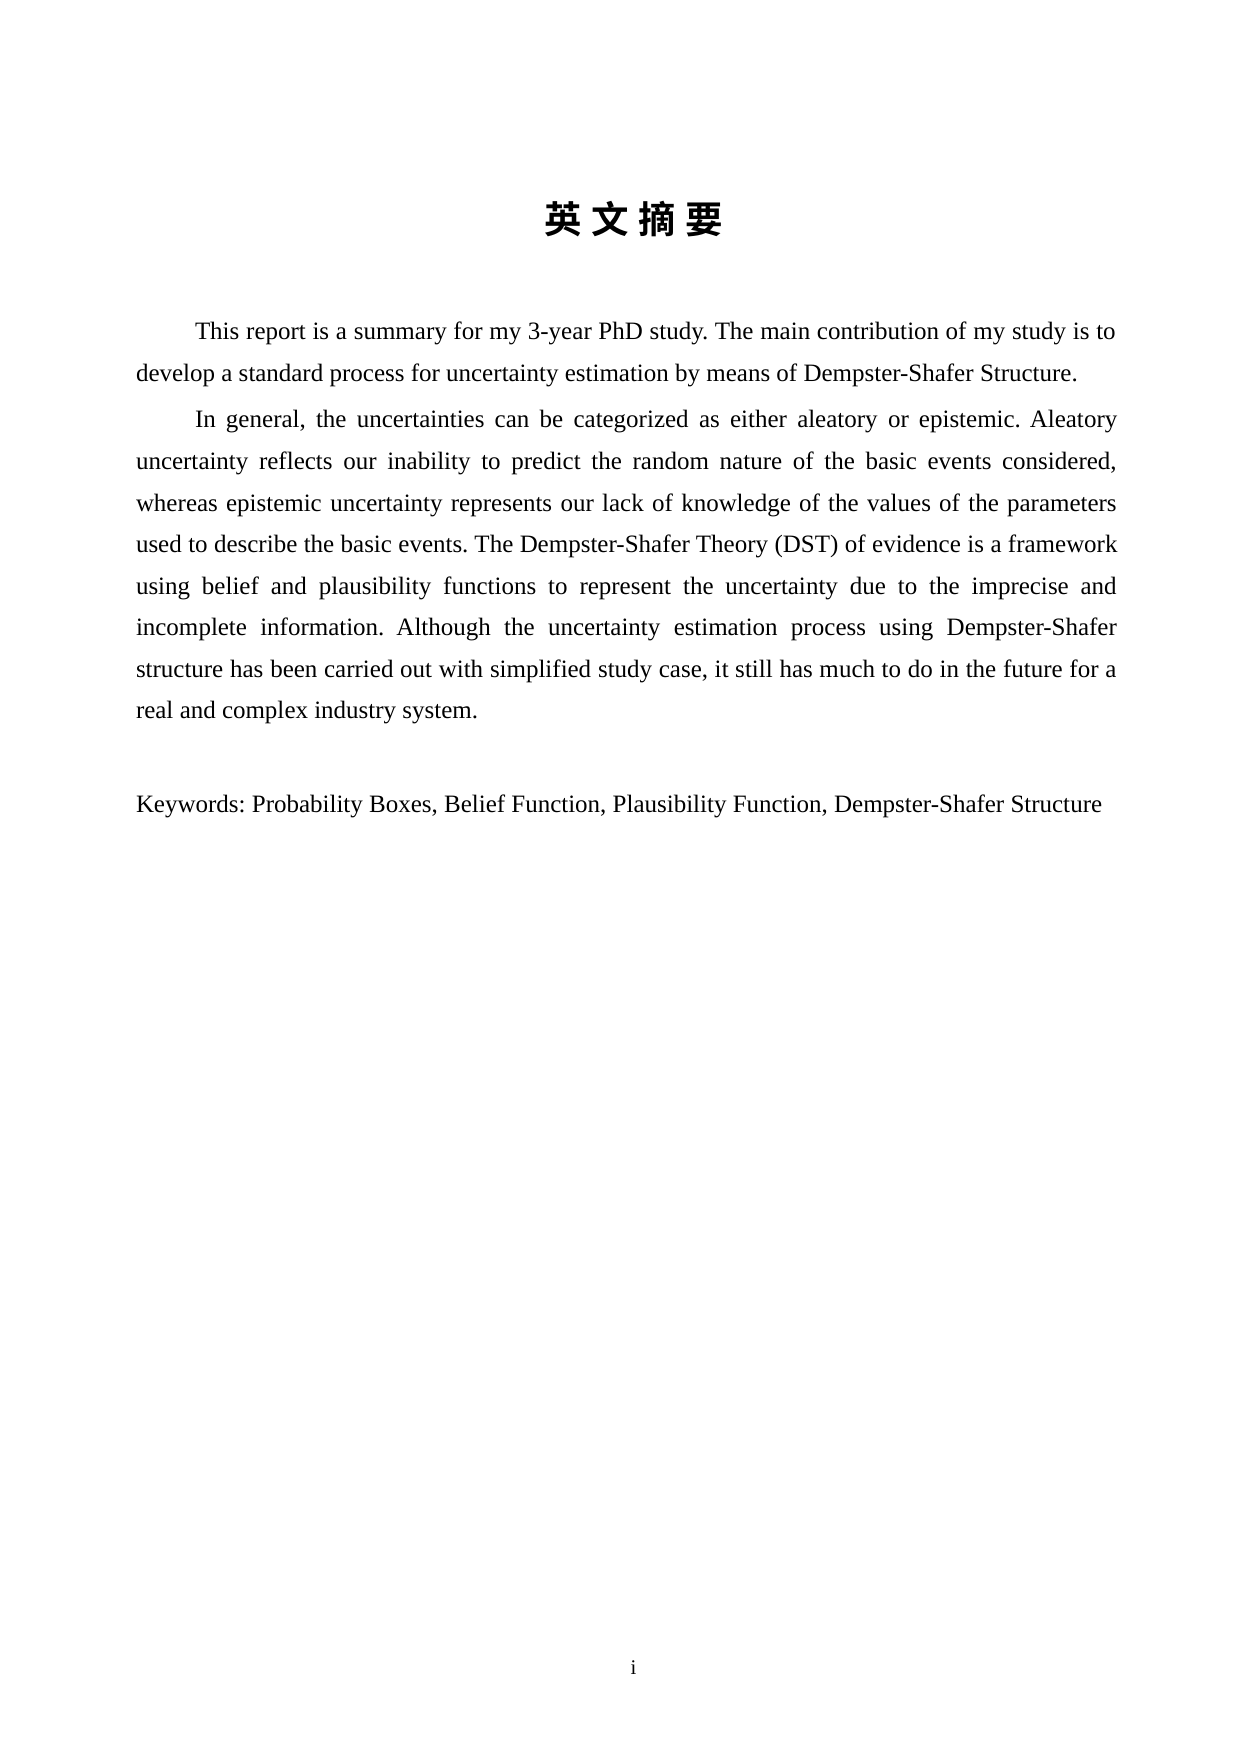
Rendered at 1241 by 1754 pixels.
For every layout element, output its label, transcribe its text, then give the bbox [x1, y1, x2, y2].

text This report is a summary for my 3-year PhD study. The main contribution of my study is to develop a standard process for uncertainty estimation by means of Dempster-Shafer Structure. [136, 317, 1118, 387]
text In general, the uncertainties can be categorized as either aleatory or epistemic. Aleatory uncertainty reflects our inability to predict the random nature of the basic events considered, whereas epistemic uncertainty represents our lack of knowledge of the values of the parameters used to describe the basic events. The Dempster-Shafer Theory (DST) of evidence is a framework using belief and plausibility functions to represent the uncertainty due to the imprecise and incomplete information. Although the uncertainty estimation process using Dempster-Shafer structure has been carried out with simplified study case, it still has much to do in the future for a real and complex industry system. [136, 406, 1118, 724]
subtitle 英 文 摘 要 [136, 190, 1131, 244]
text Keywords: Probability Boxes, Belief Function, Plausibility Function, Dempster-Shafer Structure [136, 790, 1118, 818]
